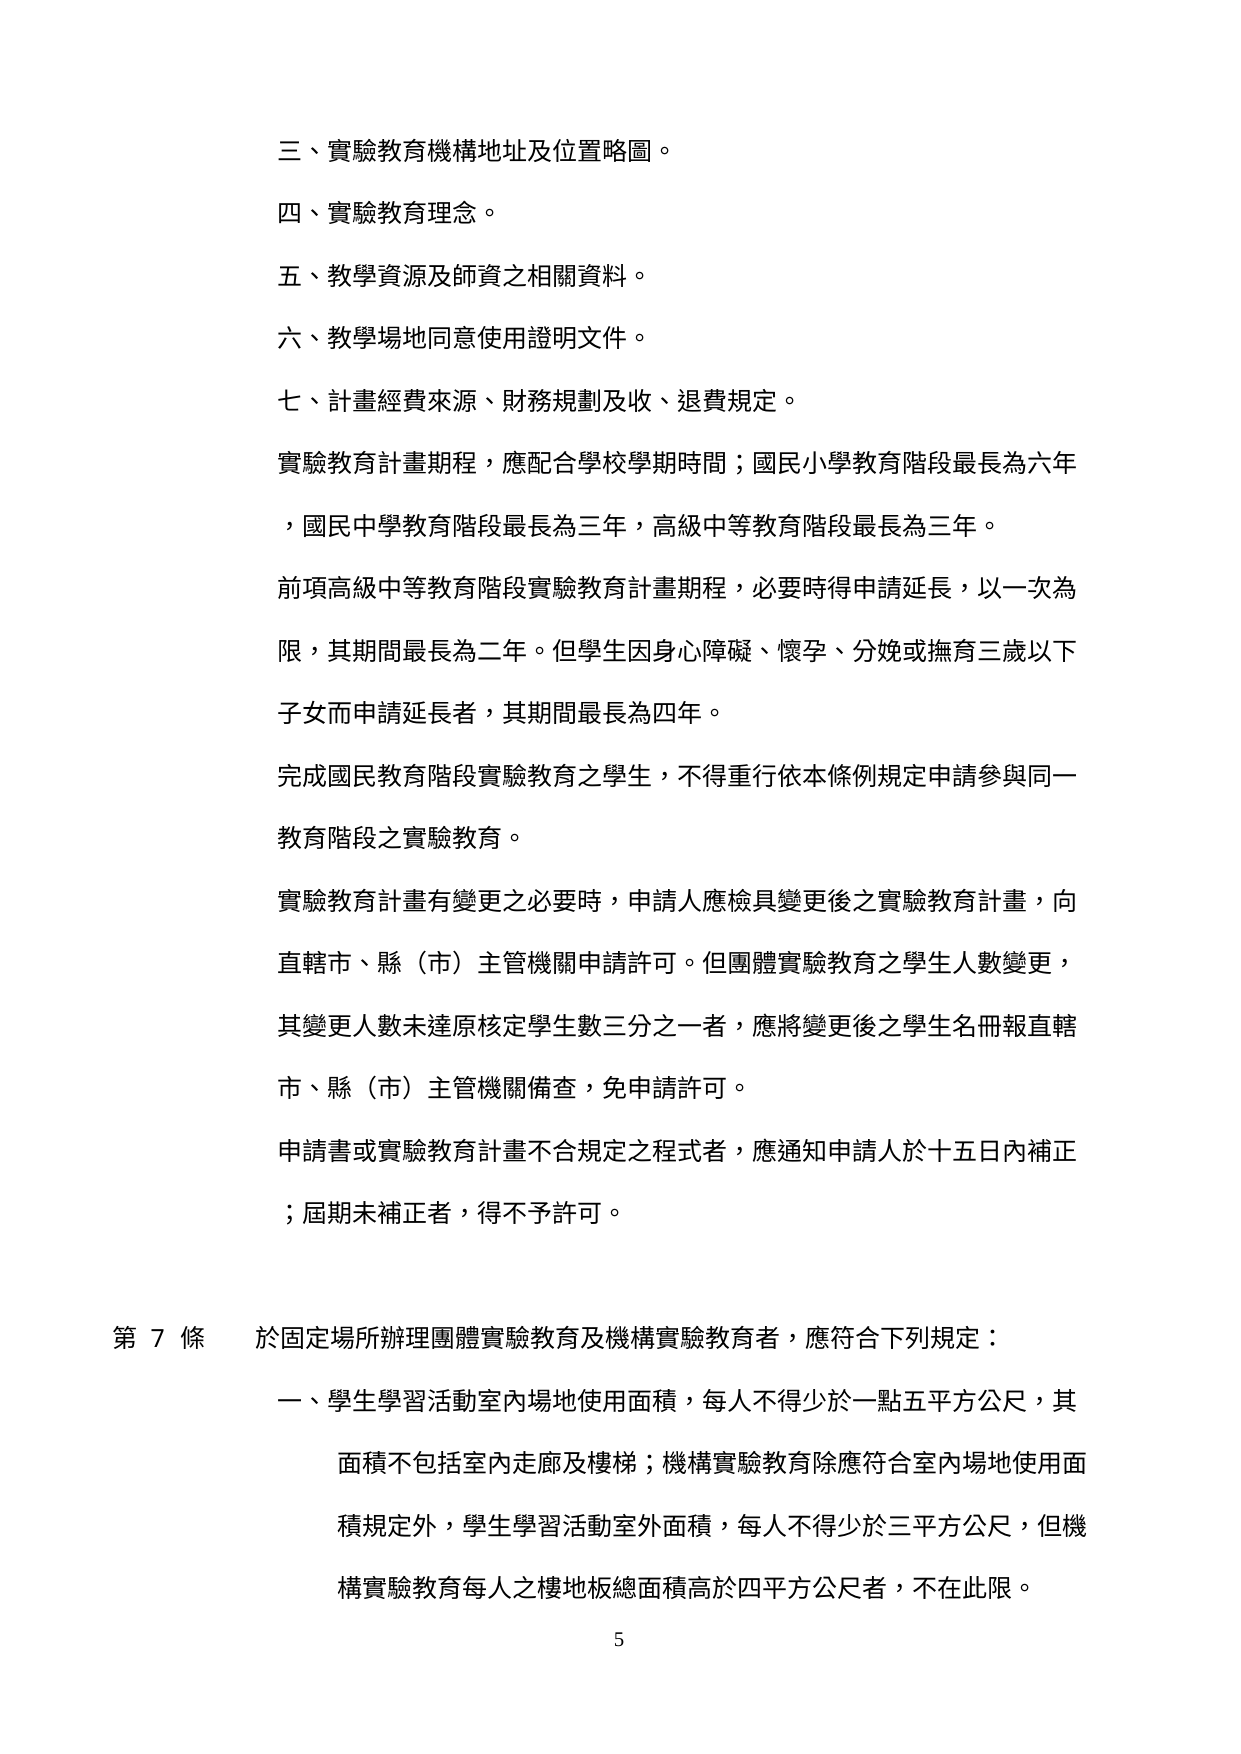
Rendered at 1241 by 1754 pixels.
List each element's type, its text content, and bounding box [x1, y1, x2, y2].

text 三、實驗教育機構地址及位置略圖。 [112, 108, 1125, 170]
text 構實驗教育每人之樓地板總面積高於四平方公尺者，不在此限。 [112, 1545, 1125, 1608]
text 實驗教育計畫有變更之必要時，申請人應檢具變更後之實驗教育計畫，向 [112, 858, 1125, 920]
text 前項高級中等教育階段實驗教育計畫期程，必要時得申請延長，以一次為 [112, 545, 1125, 608]
text 市、縣（市）主管機關備查，免申請許可。 [112, 1045, 1125, 1108]
text 五、教學資源及師資之相關資料。 [112, 233, 1125, 295]
text 實驗教育計畫期程，應配合學校學期時間；國民小學教育階段最長為六年 [112, 420, 1125, 483]
text 直轄市、縣（市）主管機關申請許可。但團體實驗教育之學生人數變更， [112, 920, 1125, 983]
text 積規定外，學生學習活動室外面積，每人不得少於三平方公尺，但機 [112, 1483, 1125, 1545]
text ；屆期未補正者，得不予許可。 [112, 1170, 1125, 1233]
text 完成國民教育階段實驗教育之學生，不得重行依本條例規定申請參與同一 [112, 733, 1125, 795]
text 七、計畫經費來源、財務規劃及收、退費規定。 [112, 358, 1125, 420]
text 子女而申請延長者，其期間最長為四年。 [112, 670, 1125, 733]
text 面積不包括室內走廊及樓梯；機構實驗教育除應符合室內場地使用面 [112, 1420, 1125, 1483]
text 申請書或實驗教育計畫不合規定之程式者，應通知申請人於十五日內補正 [112, 1108, 1125, 1170]
text 限，其期間最長為二年。但學生因身心障礙、懷孕、分娩或撫育三歲以下 [112, 608, 1125, 670]
text 四、實驗教育理念。 [112, 170, 1125, 233]
text 第 7 條 於固定場所辦理團體實驗教育及機構實驗教育者，應符合下列規定： [112, 1295, 1125, 1358]
text 教育階段之實驗教育。 [112, 795, 1125, 858]
text ，國民中學教育階段最長為三年，高級中等教育階段最長為三年。 [112, 483, 1125, 545]
text 一、學生學習活動室內場地使用面積，每人不得少於一點五平方公尺，其 [112, 1358, 1125, 1420]
text 六、教學場地同意使用證明文件。 [112, 295, 1125, 358]
text 其變更人數未達原核定學生數三分之一者，應將變更後之學生名冊報直轄 [112, 983, 1125, 1045]
